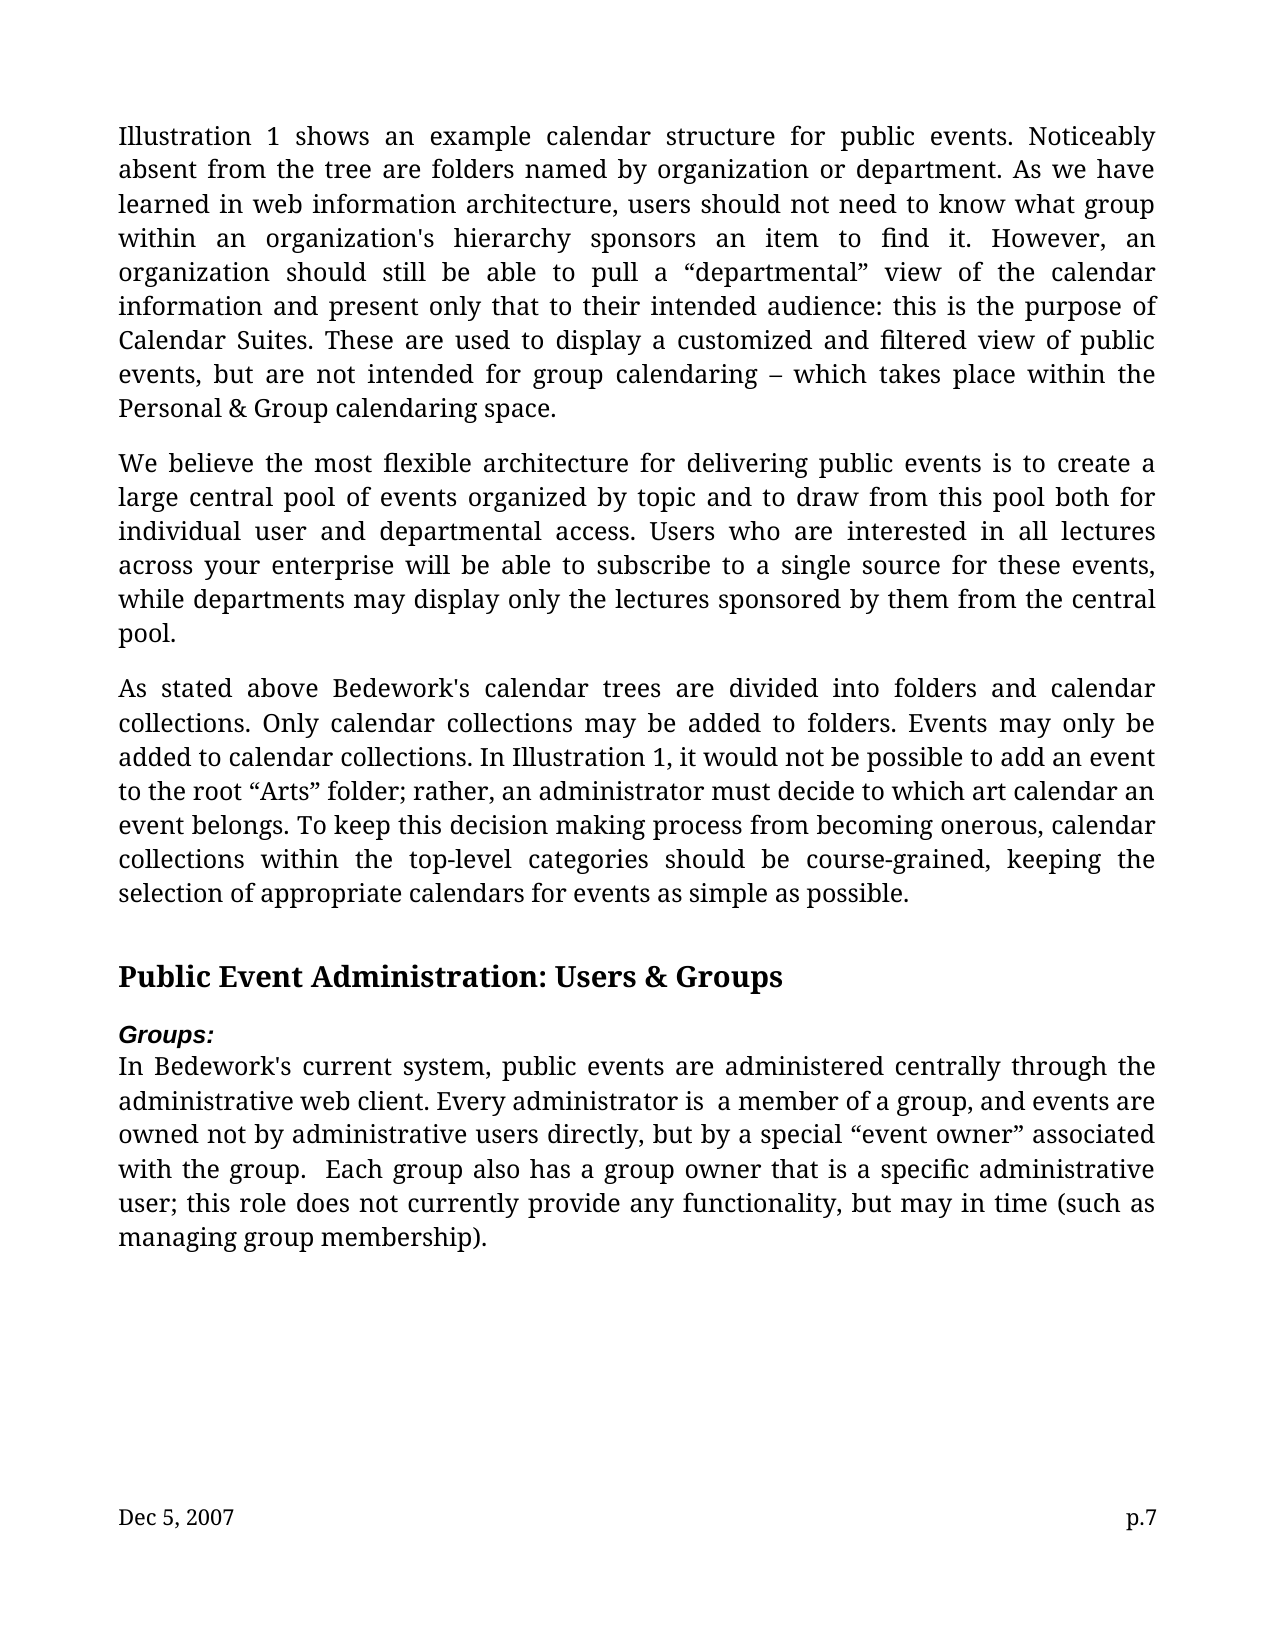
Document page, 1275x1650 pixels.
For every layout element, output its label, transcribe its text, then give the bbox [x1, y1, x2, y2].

text We believe the most flexible architecture for delivering public events is to create a large central pool of events organized by topic and to draw from this pool both for individual user and departmental access. Users who are interested in all lectures across your enterprise will be able to subscribe to a single source for these events, while departments may display only the lectures sponsored by them from the central pool. [118, 446, 1157, 650]
subtitle Groups: [118, 1021, 1157, 1049]
subtitle Public Event Administration: Users & Groups [118, 956, 1157, 996]
text Illustration 1 shows an example calendar structure for public events. Noticeably absent from the tree are folders named by organization or department. As we have learned in web information architecture, users should not need to know what group within an organization's hierarchy sponsors an item to find it. However, an organization should still be able to pull a “departmental” view of the calendar information and present only that to their intended audience: this is the purpose of Calendar Suites. These are used to display a customized and filtered view of public events, but are not intended for group calendaring – which takes place within the Personal & Group calendaring space. [118, 118, 1157, 425]
text In Bedework's current system, public events are administered centrally through the administrative web client. Every administrator is a member of a group, and events are owned not by administrative users directly, but by a special “event owner” associated with the group. Each group also has a group owner that is a specific administrative user; this role does not currently provide any functionality, but may in time (such as managing group membership). [118, 1049, 1157, 1253]
text As stated above Bedework's calendar trees are divided into folders and calendar collections. Only calendar collections may be added to folders. Events may only be added to calendar collections. In Illustration 1, it would not be possible to add an event to the root “Arts” folder; rather, an administrator must decide to which art calendar an event belongs. To keep this decision making process from becoming onerous, calendar collections within the top-level categories should be course-grained, keeping the selection of appropriate calendars for events as simple as possible. [118, 671, 1157, 909]
